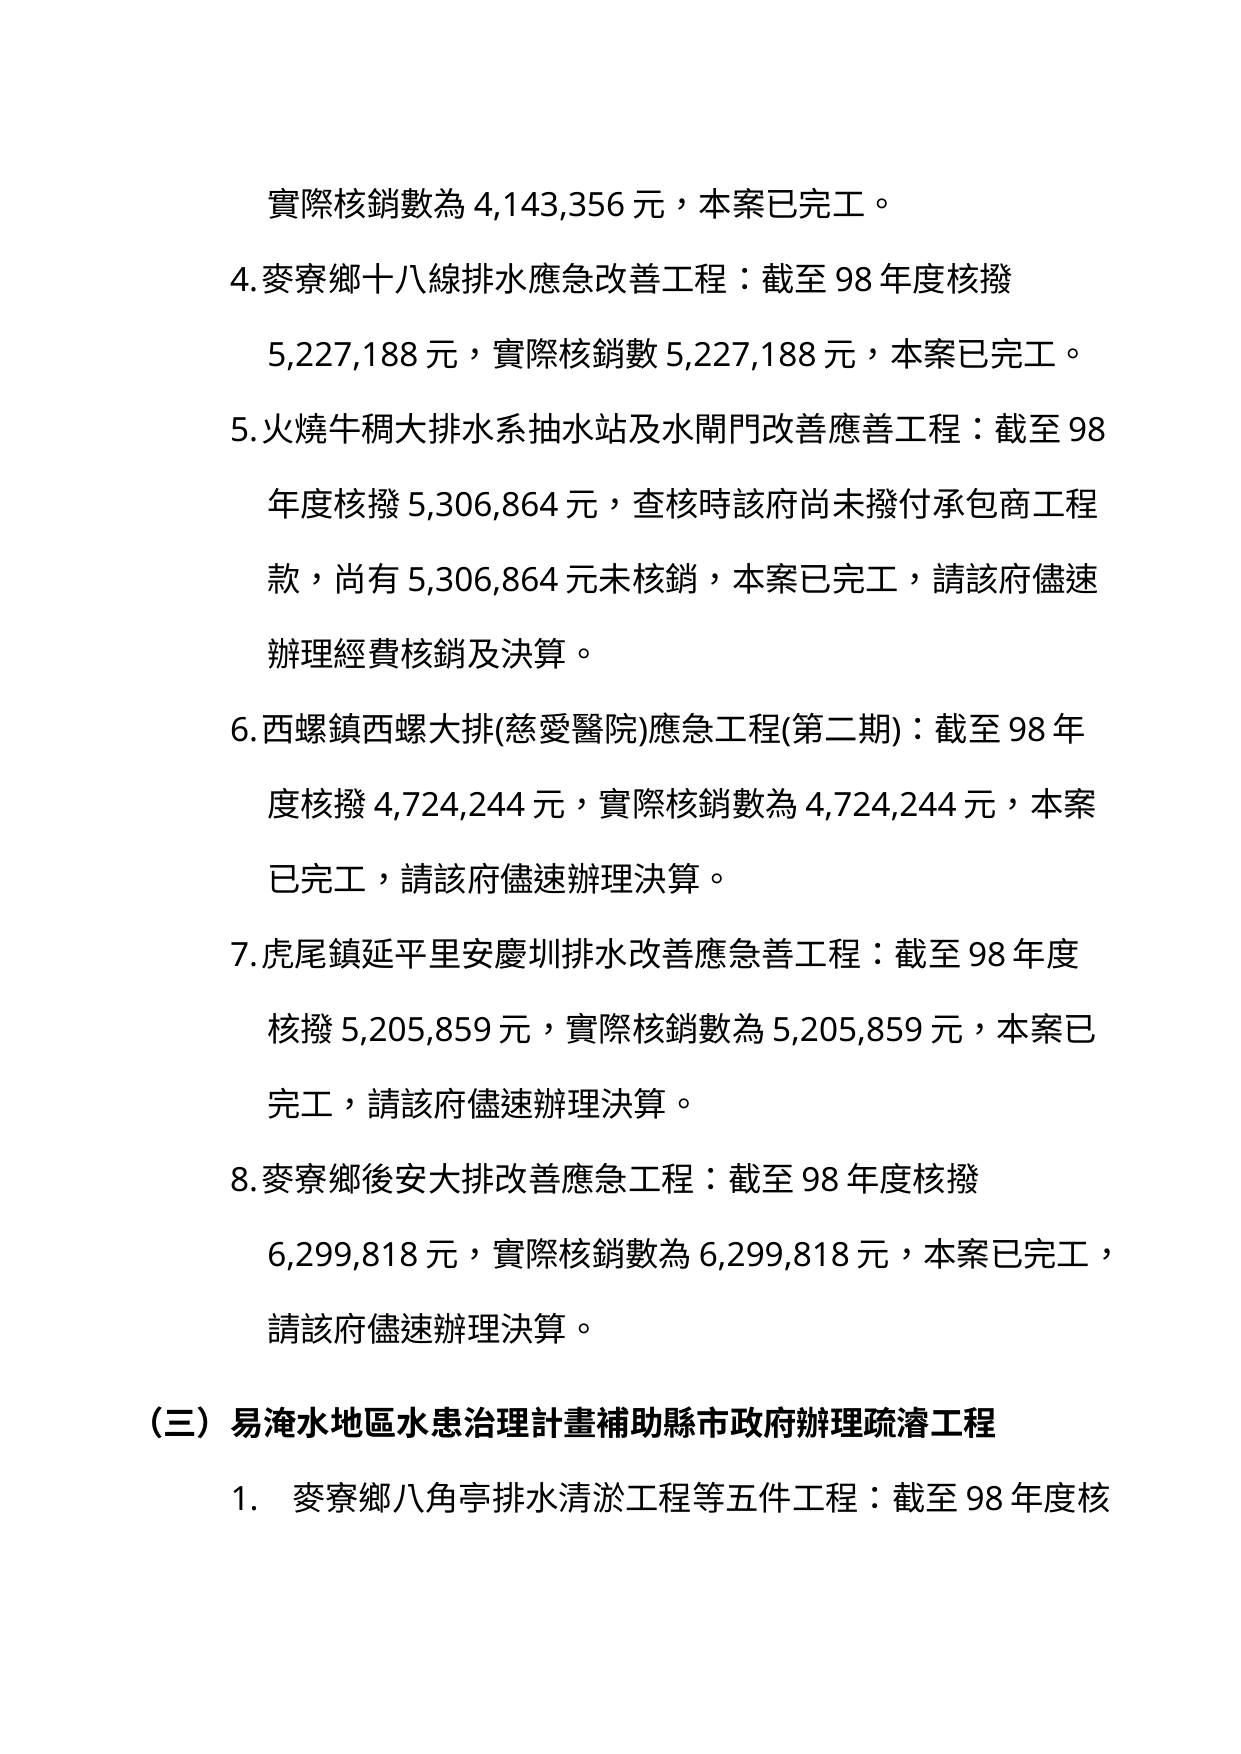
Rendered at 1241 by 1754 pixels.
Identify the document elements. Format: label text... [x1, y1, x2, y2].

list 麥寮鄉後安大排改善應急工程：截至98年度核撥6,299,818元，實際核銷數為6,299,818元，本案已完工，請該府儘速辦理決算。 [230, 1139, 1110, 1364]
list 西螺鎮西螺大排(慈愛醫院)應急工程(第二期)：截至98年度核撥4,724,244元，實際核銷數為4,724,244元，本案已完工，請該府儘速辦理決算。 [230, 689, 1110, 914]
list 麥寮鄉十八線排水應急改善工程：截至98年度核撥5,227,188元，實際核銷數5,227,188元，本案已完工。 [230, 239, 1110, 389]
list 火燒牛稠大排水系抽水站及水閘門改善應善工程：截至98年度核撥5,306,864元，查核時該府尚未撥付承包商工程款，尚有5,306,864元未核銷，本案已完工，請該府儘速辦理經費核銷及決算。 [230, 389, 1110, 689]
text （三）易淹水地區水患治理計畫補助縣市政府辦理疏濬工程 [130, 1383, 1110, 1458]
list 麥寮鄉八角亭排水清淤工程等五件工程：截至98年度核 [230, 1458, 1110, 1533]
list 實際核銷數為4,143,356元，本案已完工。 [230, 164, 1110, 239]
list 虎尾鎮延平里安慶圳排水改善應急善工程：截至98年度核撥5,205,859元，實際核銷數為5,205,859元，本案已完工，請該府儘速辦理決算。 [230, 914, 1110, 1139]
